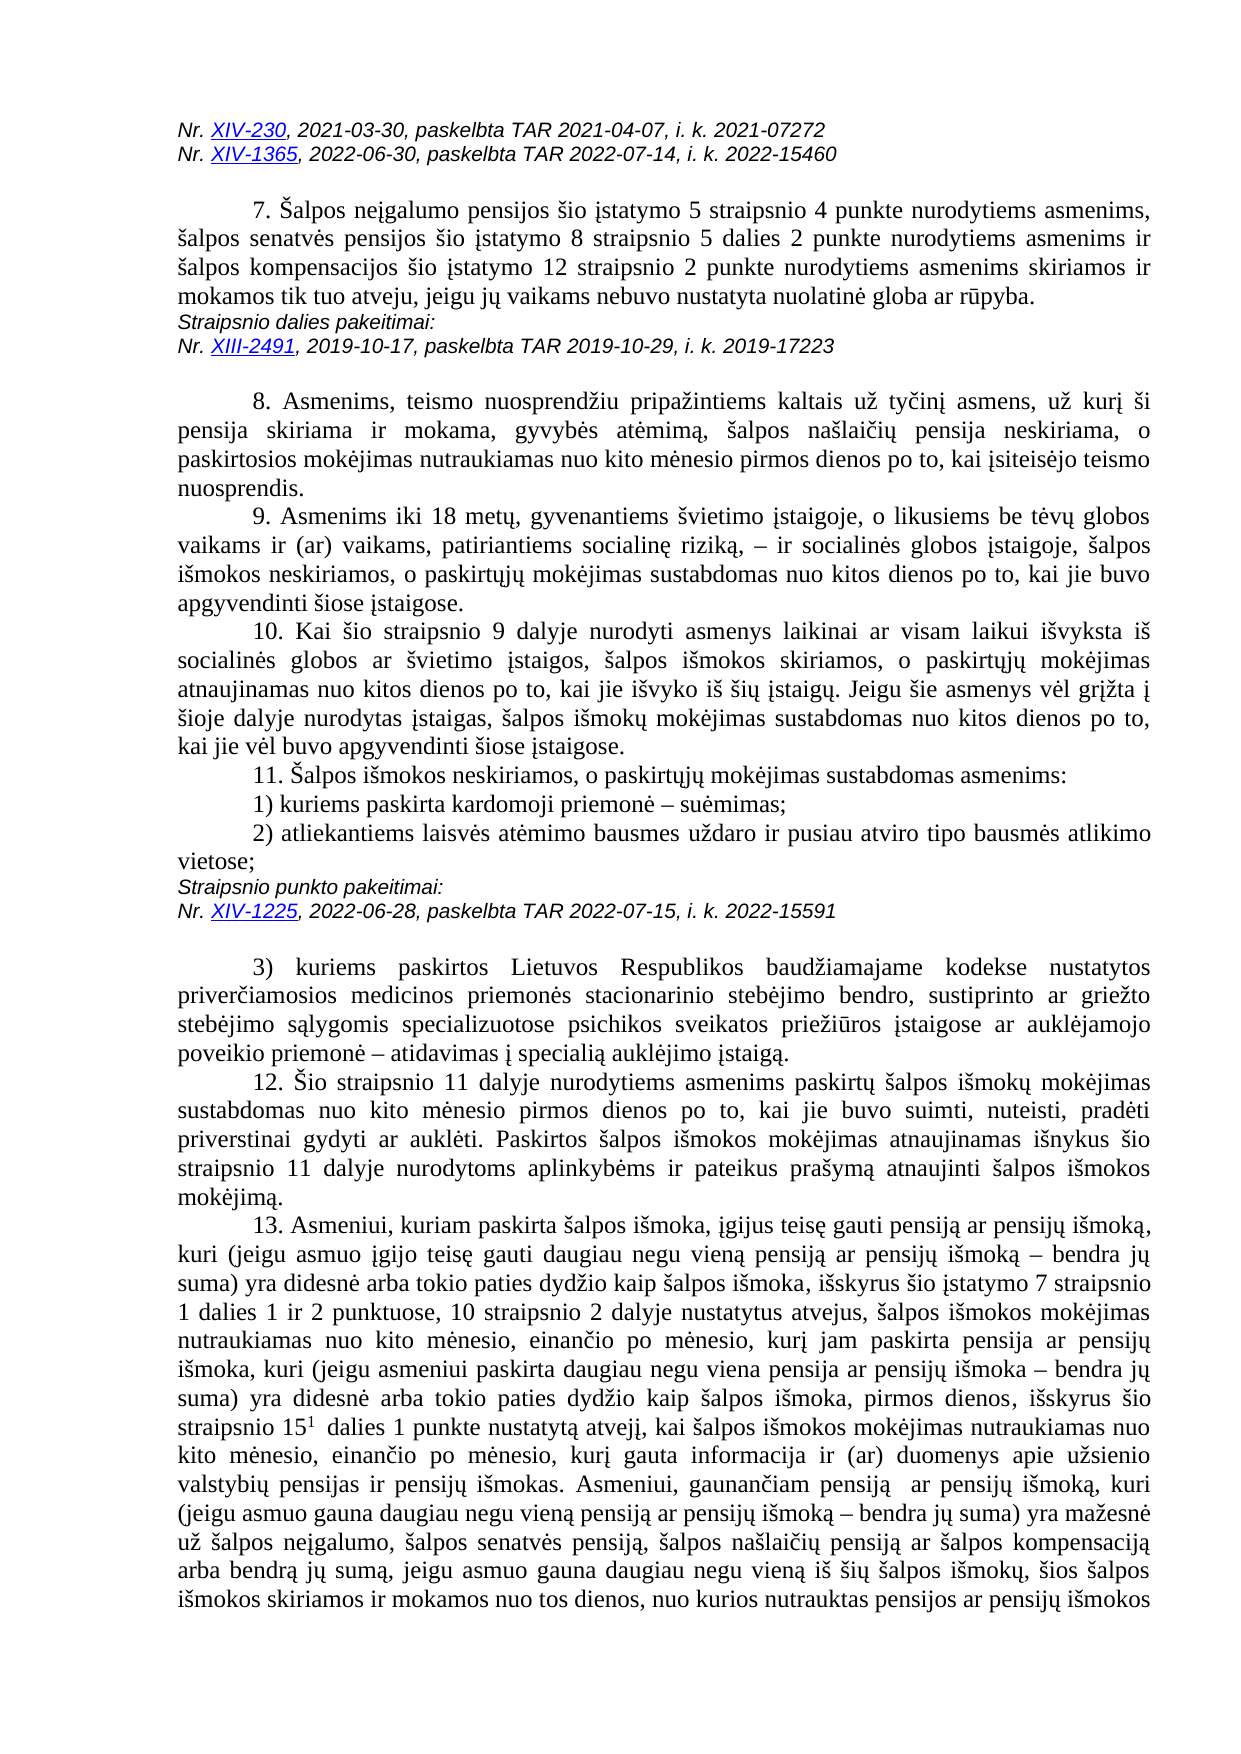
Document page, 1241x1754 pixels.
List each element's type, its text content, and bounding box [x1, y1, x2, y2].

text Nr. XIV-230, 2021-03-30, paskelbta TAR 2021-04-07, i. k. 2021-07272 [177, 118, 1152, 142]
text 11. Šalpos išmokos neskiriamos, o paskirtųjų mokėjimas sustabdomas asmenims: [177, 760, 1152, 789]
text 7. Šalpos neįgalumo pensijos šio įstatymo 5 straipsnio 4 punkte nurodytiems asmenims, šalpos senatvės pensijos šio įstatymo 8 straipsnio 5 dalies 2 punkte nurodytiems asmenims ir šalpos kompensacijos šio įstatymo 12 straipsnio 2 punkte nurodytiems asmenims skiriamos ir mokamos tik tuo atveju, jeigu jų vaikams nebuvo nustatyta nuolatinė globa ar rūpyba. [177, 195, 1152, 310]
text 3) kuriems paskirtos Lietuvos Respublikos baudžiamajame kodekse nustatytos priverčiamosios medicinos priemonės stacionarinio stebėjimo bendro, sustiprinto ar griežto stebėjimo sąlygomis specializuotose psichikos sveikatos priežiūros įstaigose ar auklėjamojo poveikio priemonė – atidavimas į specialią auklėjimo įstaigą. [177, 952, 1152, 1067]
text 9. Asmenims iki 18 metų, gyvenantiems švietimo įstaigoje, o likusiems be tėvų globos vaikams ir (ar) vaikams, patiriantiems socialinę riziką, – ir socialinės globos įstaigoje, šalpos išmokos neskiriamos, o paskirtųjų mokėjimas sustabdomas nuo kitos dienos po to, kai jie buvo apgyvendinti šiose įstaigose. [177, 501, 1152, 616]
text 2) atliekantiems laisvės atėmimo bausmes uždaro ir pusiau atviro tipo bausmės atlikimo vietose; [177, 818, 1152, 875]
text Straipsnio dalies pakeitimai: [177, 310, 1152, 334]
text Nr. XIII-2491, 2019-10-17, paskelbta TAR 2019-10-29, i. k. 2019-17223 [177, 334, 1152, 358]
text Nr. XIV-1225, 2022-06-28, paskelbta TAR 2022-07-15, i. k. 2022-15591 [177, 899, 1152, 923]
text 1) kuriems paskirta kardomoji priemonė – suėmimas; [177, 789, 1152, 818]
text 8. Asmenims, teismo nuosprendžiu pripažintiems kaltais už tyčinį asmens, už kurį ši pensija skiriama ir mokama, gyvybės atėmimą, šalpos našlaičių pensija neskiriama, o paskirtosios mokėjimas nutraukiamas nuo kito mėnesio pirmos dienos po to, kai įsiteisėjo teismo nuosprendis. [177, 386, 1152, 501]
text 12. Šio straipsnio 11 dalyje nurodytiems asmenims paskirtų šalpos išmokų mokėjimas sustabdomas nuo kito mėnesio pirmos dienos po to, kai jie buvo suimti, nuteisti, pradėti priverstinai gydyti ar auklėti. Paskirtos šalpos išmokos mokėjimas atnaujinamas išnykus šio straipsnio 11 dalyje nurodytoms aplinkybėms ir pateikus prašymą atnaujinti šalpos išmokos mokėjimą. [177, 1067, 1152, 1211]
text Straipsnio punkto pakeitimai: [177, 875, 1152, 899]
text Nr. XIV-1365, 2022-06-30, paskelbta TAR 2022-07-14, i. k. 2022-15460 [177, 142, 1152, 166]
text 10. Kai šio straipsnio 9 dalyje nurodyti asmenys laikinai ar visam laikui išvyksta iš socialinės globos ar švietimo įstaigos, šalpos išmokos skiriamos, o paskirtųjų mokėjimas atnaujinamas nuo kitos dienos po to, kai jie išvyko iš šių įstaigų. Jeigu šie asmenys vėl grįžta į šioje dalyje nurodytas įstaigas, šalpos išmokų mokėjimas sustabdomas nuo kitos dienos po to, kai jie vėl buvo apgyvendinti šiose įstaigose. [177, 616, 1152, 760]
text 13. Asmeniui, kuriam paskirta šalpos išmoka, įgijus teisę gauti pensiją ar pensijų išmoką, kuri (jeigu asmuo įgijo teisę gauti daugiau negu vieną pensiją ar pensijų išmoką – bendra jų suma) yra didesnė arba tokio paties dydžio kaip šalpos išmoka, išskyrus šio įstatymo 7 straipsnio 1 dalies 1 ir 2 punktuose, 10 straipsnio 2 dalyje nustatytus atvejus, šalpos išmokos mokėjimas nutraukiamas nuo kito mėnesio, einančio po mėnesio, kurį jam paskirta pensija ar pensijų išmoka, kuri (jeigu asmeniui paskirta daugiau negu viena pensija ar pensijų išmoka – bendra jų suma) yra didesnė arba tokio paties dydžio kaip šalpos išmoka, pirmos dienos, išskyrus šio straipsnio 151 dalies 1 punkte nustatytą atvejį, kai šalpos išmokos mokėjimas nutraukiamas nuo kito mėnesio, einančio po mėnesio, kurį gauta informacija ir (ar) duomenys apie užsienio valstybių pensijas ir pensijų išmokas. Asmeniui, gaunančiam pensiją ar pensijų išmoką, kuri (jeigu asmuo gauna daugiau negu vieną pensiją ar pensijų išmoką – bendra jų suma) yra mažesnė už šalpos neįgalumo, šalpos senatvės pensiją, šalpos našlaičių pensiją ar šalpos kompensaciją arba bendrą jų sumą, jeigu asmuo gauna daugiau negu vieną iš šių šalpos išmokų, šios šalpos išmokos skiriamos ir mokamos nuo tos dienos, nuo kurios nutrauktas pensijos ar pensijų išmokos [177, 1211, 1152, 1613]
